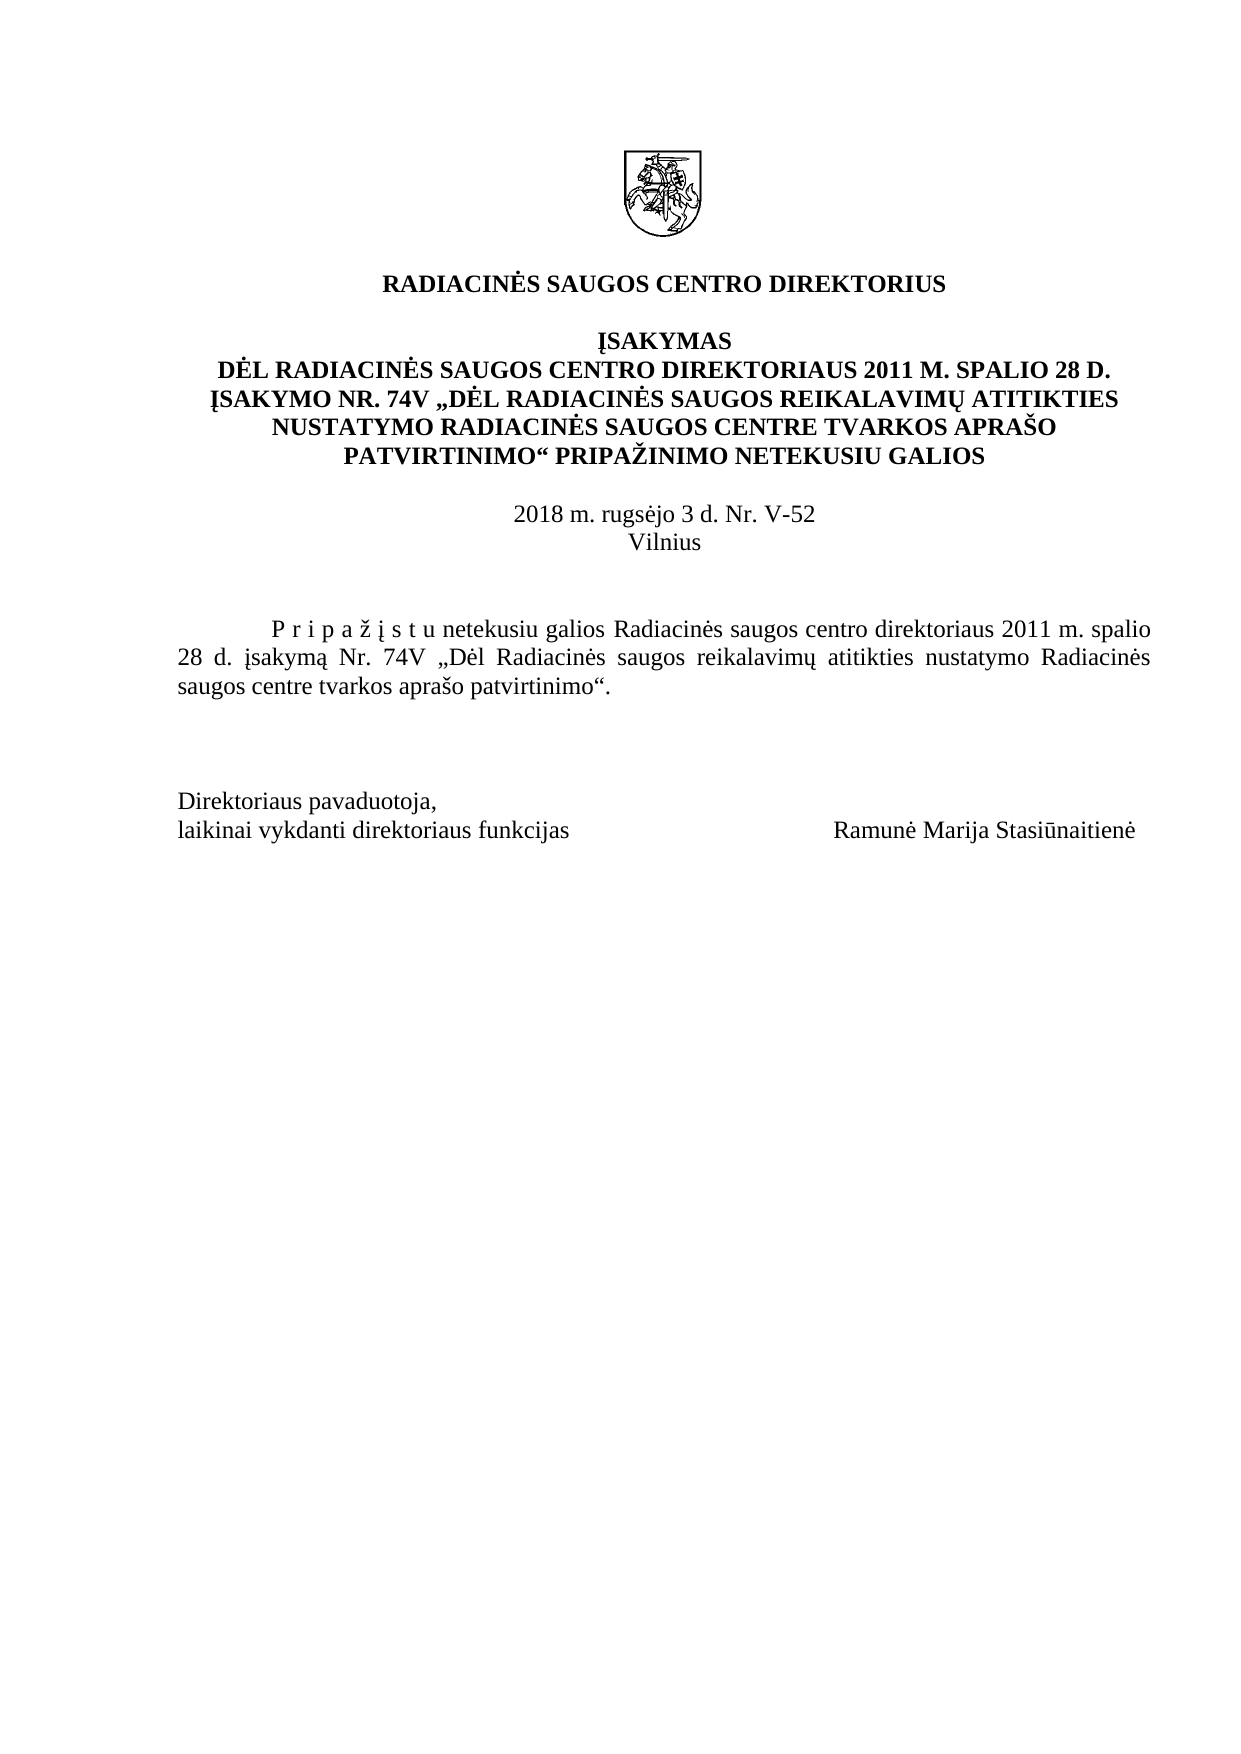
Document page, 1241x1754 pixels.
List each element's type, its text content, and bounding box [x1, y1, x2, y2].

text RADIACINĖS SAUGOS CENTRO DIREKTORIUS [177, 269, 1152, 297]
text ĮSAKYMAS [177, 326, 1152, 355]
text Direktoriaus pavaduotoja, [177, 786, 1152, 815]
text DĖL RADIACINĖS SAUGOS CENTRO DIREKTORIAUS 2011 M. SPALIO 28 D. ĮSAKYMO NR. 74V „DĖL RADIACINĖS SAUGOS REIKALAVIMŲ ATITIKTIES NUSTATYMO RADIACINĖS SAUGOS CENTRE TVARKOS APRAŠO PATVIRTINIMO“ PRIPAŽINIMO NETEKUSIU GALIOS [177, 355, 1152, 470]
text Vilnius [177, 527, 1152, 556]
text P r i p a ž į s t u netekusiu galios Radiacinės saugos centro direktoriaus 2011 m. spalio 28 d. įsakymą Nr. 74V „Dėl Radiacinės saugos reikalavimų atitikties nustatymo Radiacinės saugos centre tvarkos aprašo patvirtinimo“. [177, 614, 1152, 700]
text 2018 m. rugsėjo 3 d. Nr. V-52 [177, 499, 1152, 527]
text laikinai vykdanti direktoriaus funkcijas Ramunė Marija Stasiūnaitienė [177, 815, 1152, 844]
